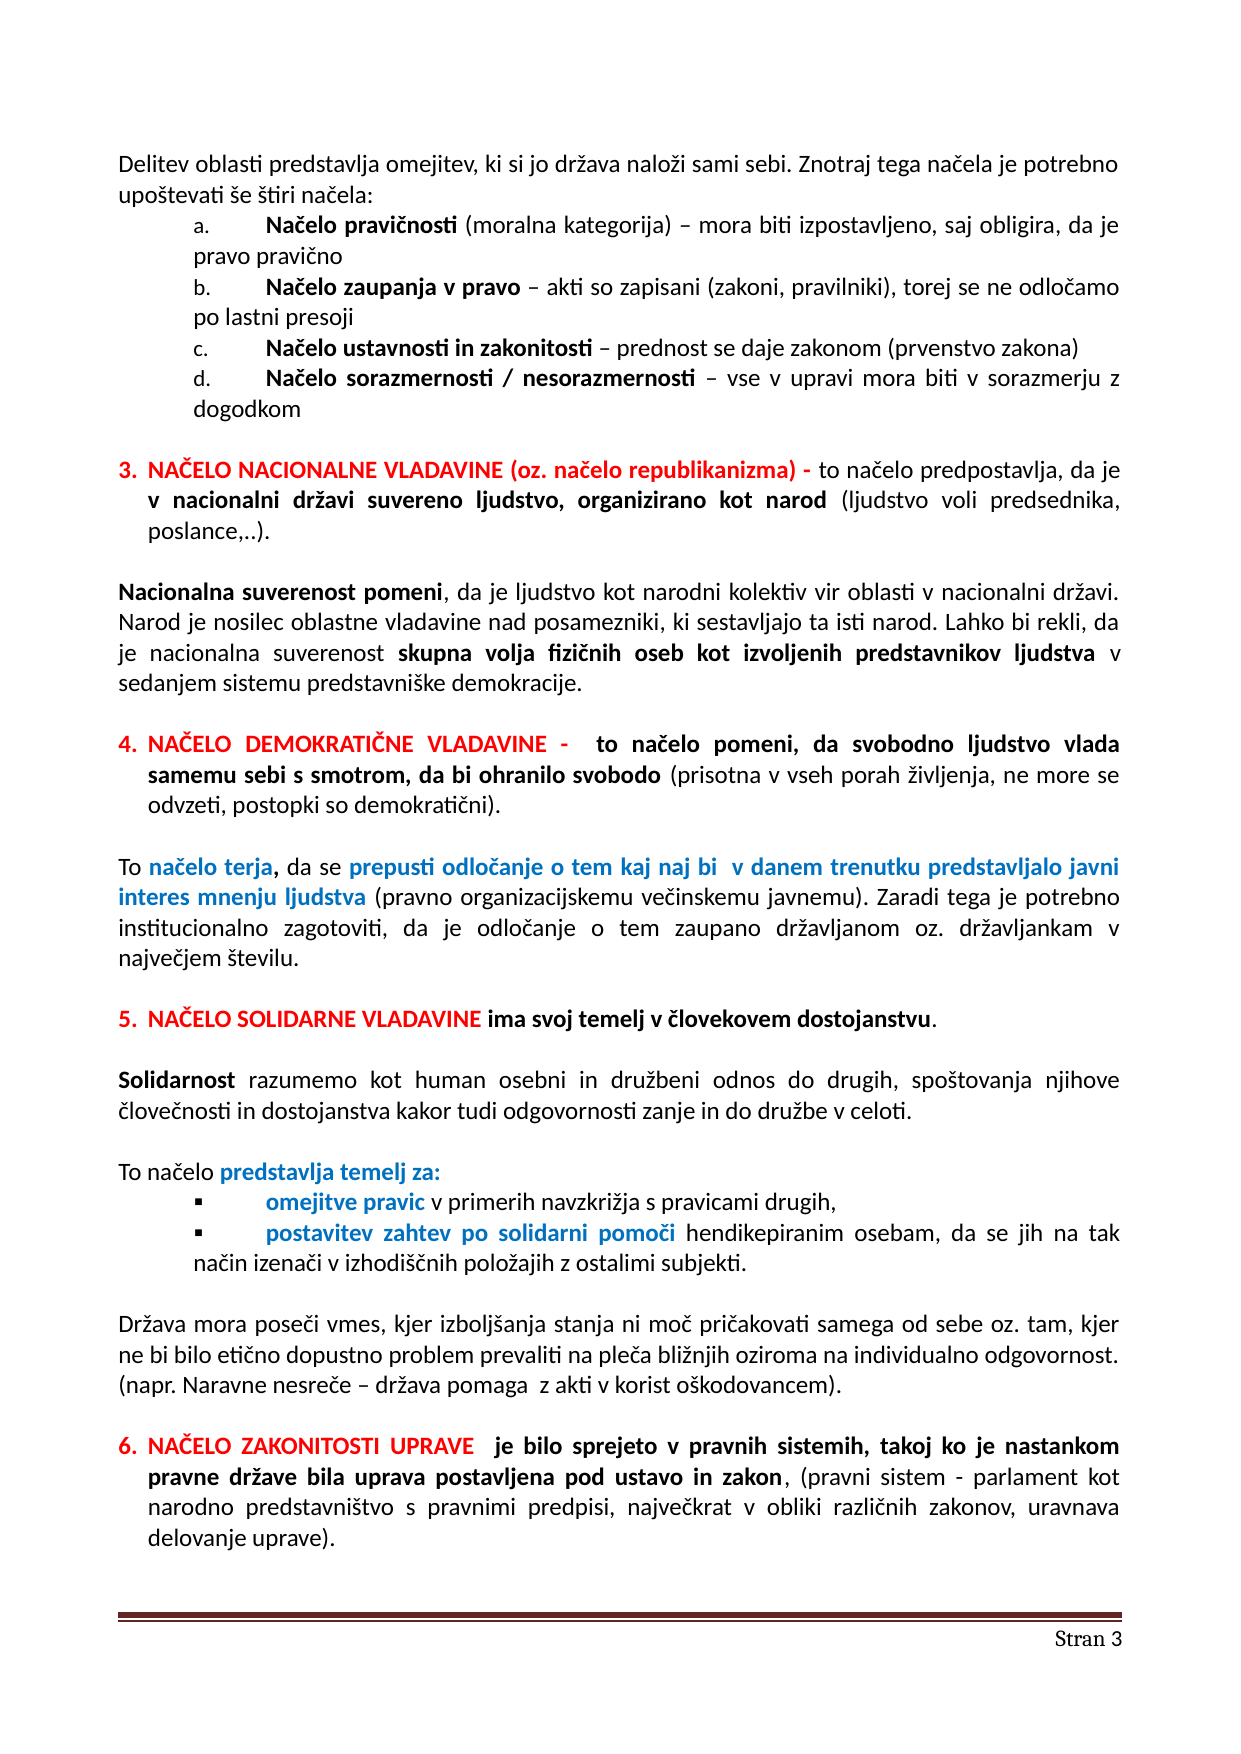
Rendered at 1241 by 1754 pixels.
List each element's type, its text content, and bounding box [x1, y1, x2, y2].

list (napr. Naravne nesreče – država pomaga z akti v korist oškodovancem). [118, 1369, 1121, 1400]
list NAČELO ZAKONITOSTI UPRAVE je bilo sprejeto v pravnih sistemih, takoj ko je nastankom pravne države bila uprava postavljena pod ustavo in zakon, (pravni sistem - parlament kot narodno predstavništvo s pravnimi predpisi, največkrat v obliki različnih zakonov, uravnava delovanje uprave). [118, 1431, 1121, 1553]
list Solidarnost razumemo kot human osebni in družbeni odnos do drugih, spoštovanja njihove človečnosti in dostojanstva kakor tudi odgovornosti zanje in do družbe v celoti. [118, 1064, 1121, 1125]
list Nacionalna suverenost pomeni, da je ljudstvo kot narodni kolektiv vir oblasti v nacionalni državi. Narod je nosilec oblastne vladavine nad posamezniki, ki sestavljajo ta isti narod. Lahko bi rekli, da je nacionalna suverenost skupna volja fizičnih oseb kot izvoljenih predstavnikov ljudstva v sedanjem sistemu predstavniške demokracije. [118, 576, 1121, 698]
list NAČELO DEMOKRATIČNE VLADAVINE - to načelo pomeni, da svobodno ljudstvo vlada samemu sebi s smotrom, da bi ohranilo svobodo (prisotna v vseh porah življenja, ne more se odvzeti, postopki so demokratični). [118, 728, 1121, 820]
list Država mora poseči vmes, kjer izboljšanja stanja ni moč pričakovati samega od sebe oz. tam, kjer ne bi bilo etično dopustno problem prevaliti na pleča bližnjih oziroma na individualno odgovornost. [118, 1308, 1121, 1369]
list Načelo ustavnosti in zakonitosti – prednost se daje zakonom (prvenstvo zakona) [193, 332, 1121, 362]
list postavitev zahtev po solidarni pomoči hendikepiranim osebam, da se jih na tak način izenači v izhodiščnih položajih z ostalimi subjekti. [193, 1217, 1121, 1278]
list Načelo pravičnosti (moralna kategorija) – mora biti izpostavljeno, saj obligira, da je pravo pravično [193, 210, 1121, 271]
list NAČELO SOLIDARNE VLADAVINE ima svoj temelj v človekovem dostojanstvu. [118, 1003, 1121, 1034]
list omejitve pravic v primerih navzkrižja s pravicami drugih, [193, 1186, 1121, 1217]
list NAČELO NACIONALNE VLADAVINE (oz. načelo republikanizma) - to načelo predpostavlja, da je v nacionalni državi suvereno ljudstvo, organizirano kot narod (ljudstvo voli predsednika, poslance,..). [118, 454, 1121, 545]
list Načelo zaupanja v pravo – akti so zapisani (zakoni, pravilniki), torej se ne odločamo po lastni presoji [193, 271, 1121, 332]
list To načelo predstavlja temelj za: [118, 1156, 1121, 1186]
list Delitev oblasti predstavlja omejitev, ki si jo država naloži sami sebi. Znotraj tega načela je potrebno upoštevati še štiri načela: [118, 149, 1121, 210]
list Načelo sorazmernosti / nesorazmernosti – vse v upravi mora biti v sorazmerju z dogodkom [193, 362, 1121, 423]
list To načelo terja, da se prepusti odločanje o tem kaj naj bi v danem trenutku predstavljalo javni interes mnenju ljudstva (pravno organizacijskemu večinskemu javnemu). Zaradi tega je potrebno institucionalno zagotoviti, da je odločanje o tem zaupano državljanom oz. državljankam v največjem številu. [118, 851, 1121, 973]
